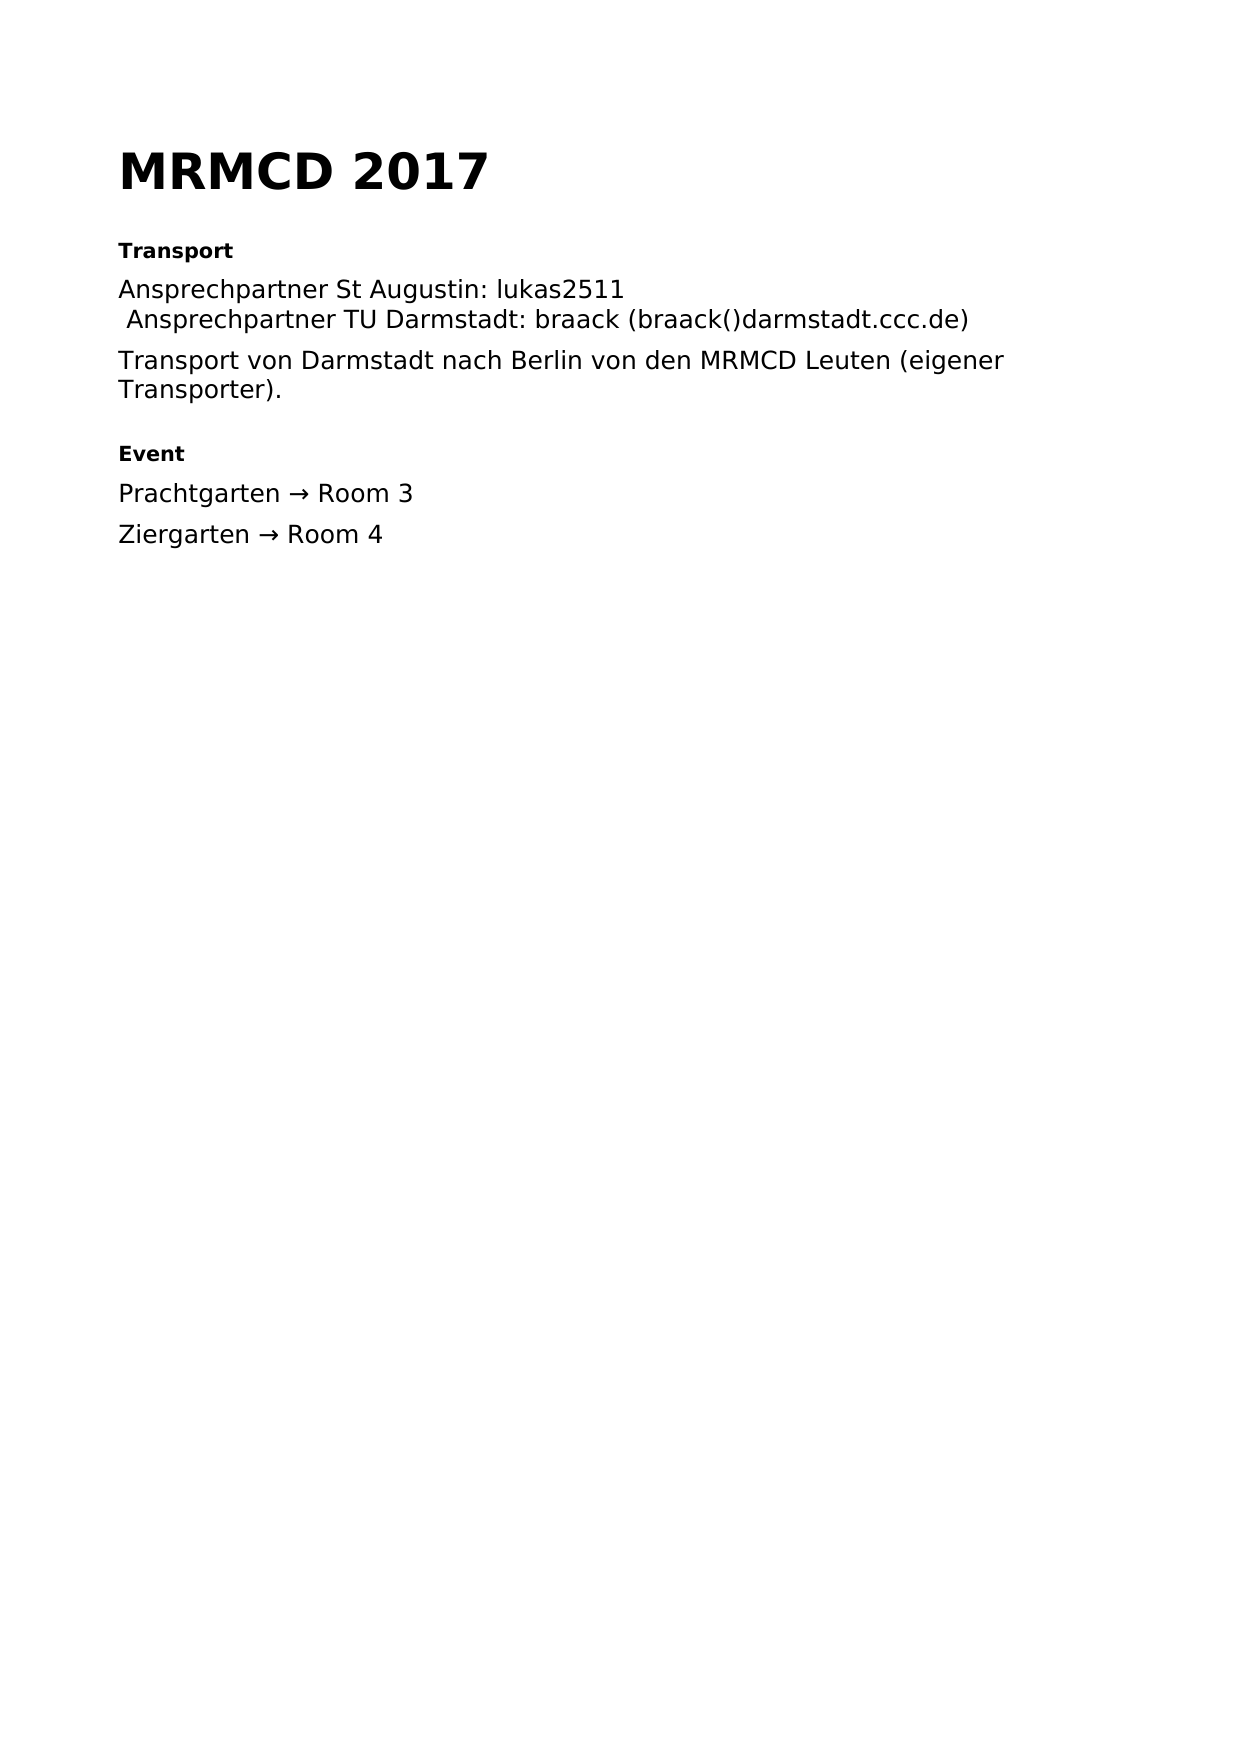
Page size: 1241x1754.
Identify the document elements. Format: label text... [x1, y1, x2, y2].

text Ziergarten → Room 4 [118, 521, 1122, 550]
subtitle Transport [118, 239, 1122, 263]
text Transport von Darmstadt nach Berlin von den MRMCD Leuten (eigener Transporter). [118, 346, 1122, 405]
subtitle MRMCD 2017 [118, 143, 1122, 201]
text Ansprechpartner St Augustin: lukas2511 Ansprechpartner TU Darmstadt: braack (braack()darmstadt.ccc.de) [118, 276, 1122, 334]
subtitle Event [118, 442, 1122, 467]
text Prachtgarten → Room 3 [118, 479, 1122, 508]
